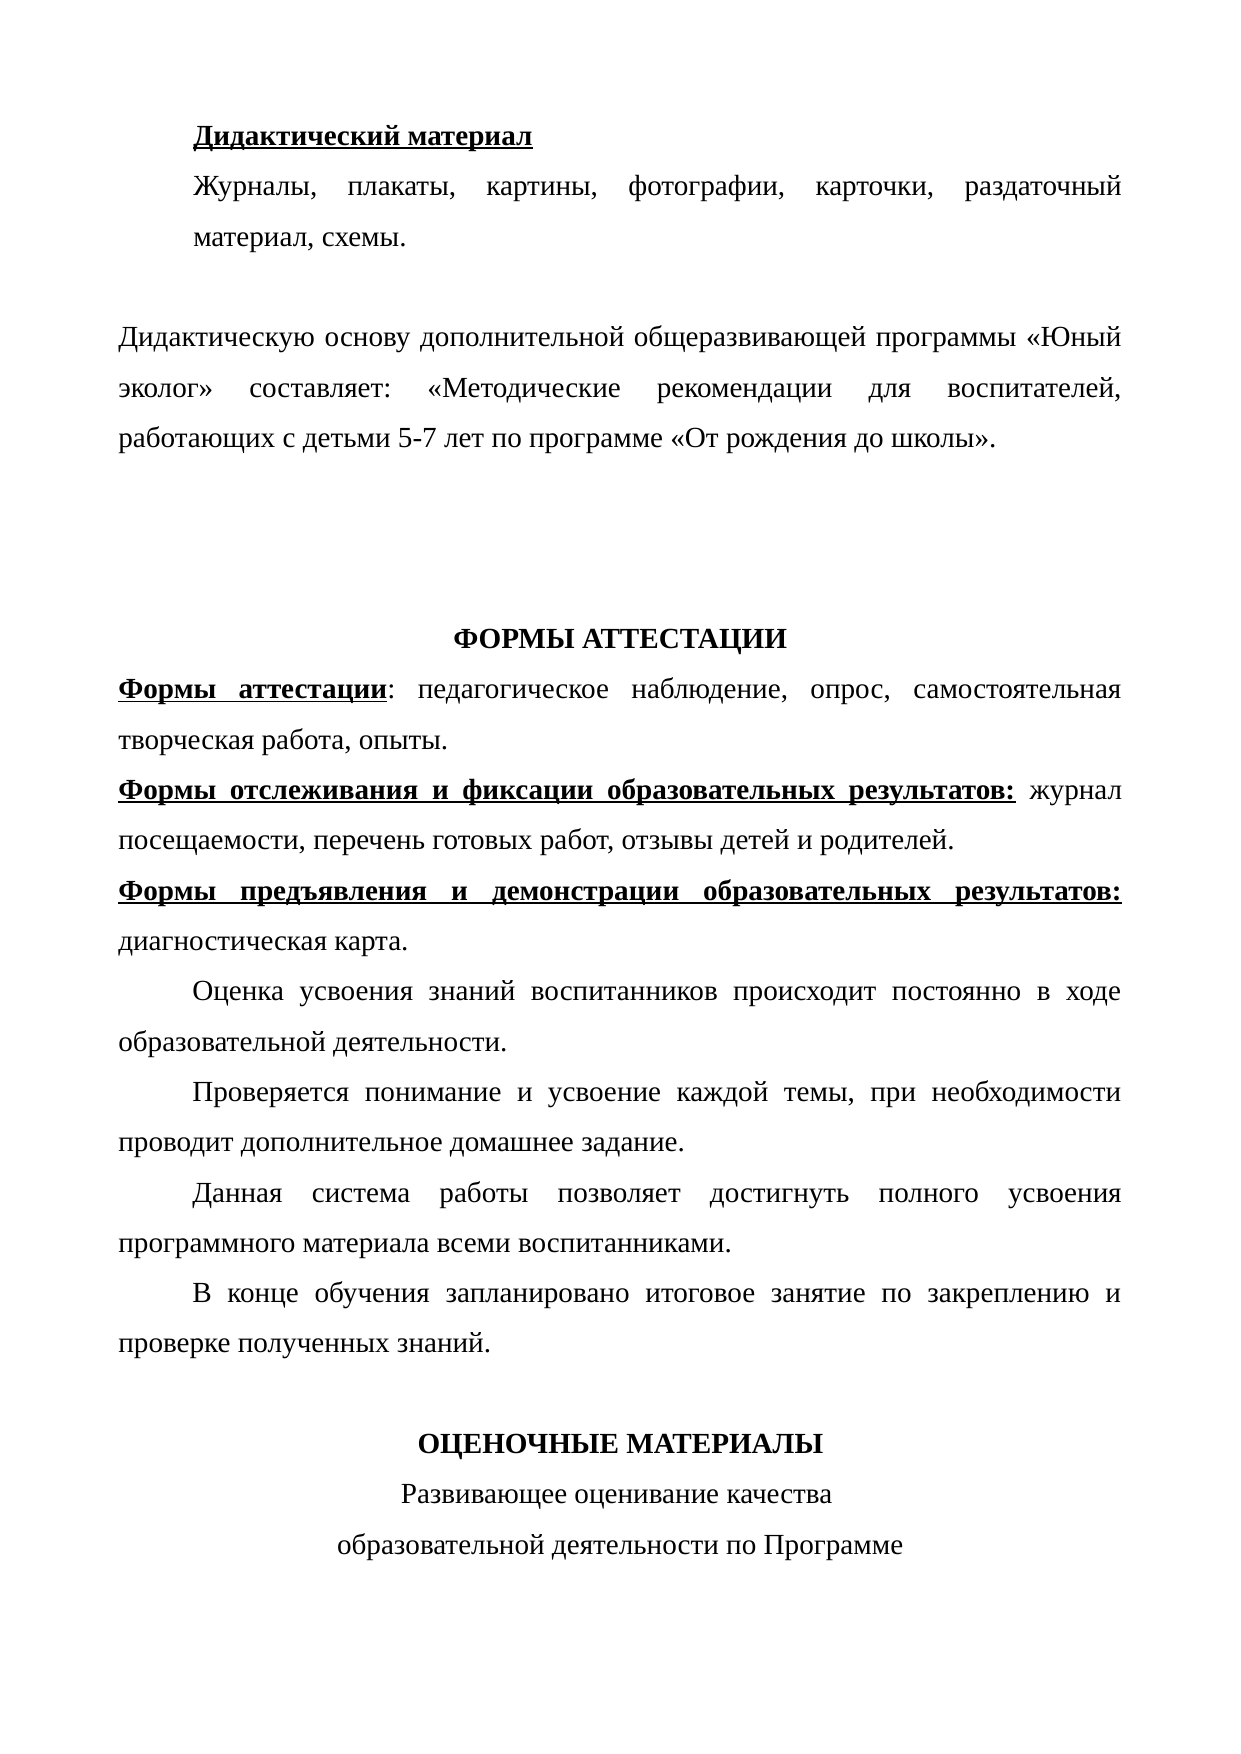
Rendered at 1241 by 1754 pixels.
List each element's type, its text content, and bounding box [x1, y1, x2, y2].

text образовательной деятельности по Программе [118, 1527, 1122, 1560]
list Дидактический материал [156, 118, 1122, 152]
text Данная система работы позволяет достигнуть полного усвоения программного материала всеми воспитанниками. [118, 1175, 1122, 1258]
text ОЦЕНОЧНЫЕ МАТЕРИАЛЫ [118, 1426, 1122, 1460]
list Журналы, плакаты, картины, фотографии, карточки, раздаточный материал, схемы. [156, 168, 1122, 252]
text ФОРМЫ АТТЕСТАЦИИ [118, 621, 1122, 655]
text В конце обучения запланировано итоговое занятие по закреплению и проверке полученных знаний. [118, 1275, 1122, 1359]
text Формы отслеживания и фиксации образовательных результатов: журнал посещаемости, перечень готовых работ, отзывы детей и родителей. [118, 772, 1122, 856]
text Дидактическую основу дополнительной общеразвивающей программы «Юный эколог» составляет: «Методические рекомендации для воспитателей, работающих с детьми 5-7 лет по программе «От рождения до школы». [118, 319, 1122, 453]
text Формы предъявления и демонстрации образовательных результатов: [118, 873, 1122, 902]
text Развивающее оценивание качества [118, 1477, 1122, 1510]
text диагностическая карта. [118, 904, 1122, 957]
text Проверяется понимание и усвоение каждой темы, при необходимости проводит дополнительное домашнее задание. [118, 1074, 1122, 1158]
text Формы аттестации: педагогическое наблюдение, опрос, самостоятельная творческая работа, опыты. [118, 672, 1122, 755]
text Оценка усвоения знаний воспитанников происходит постоянно в ходе образовательной деятельности. [118, 973, 1122, 1057]
